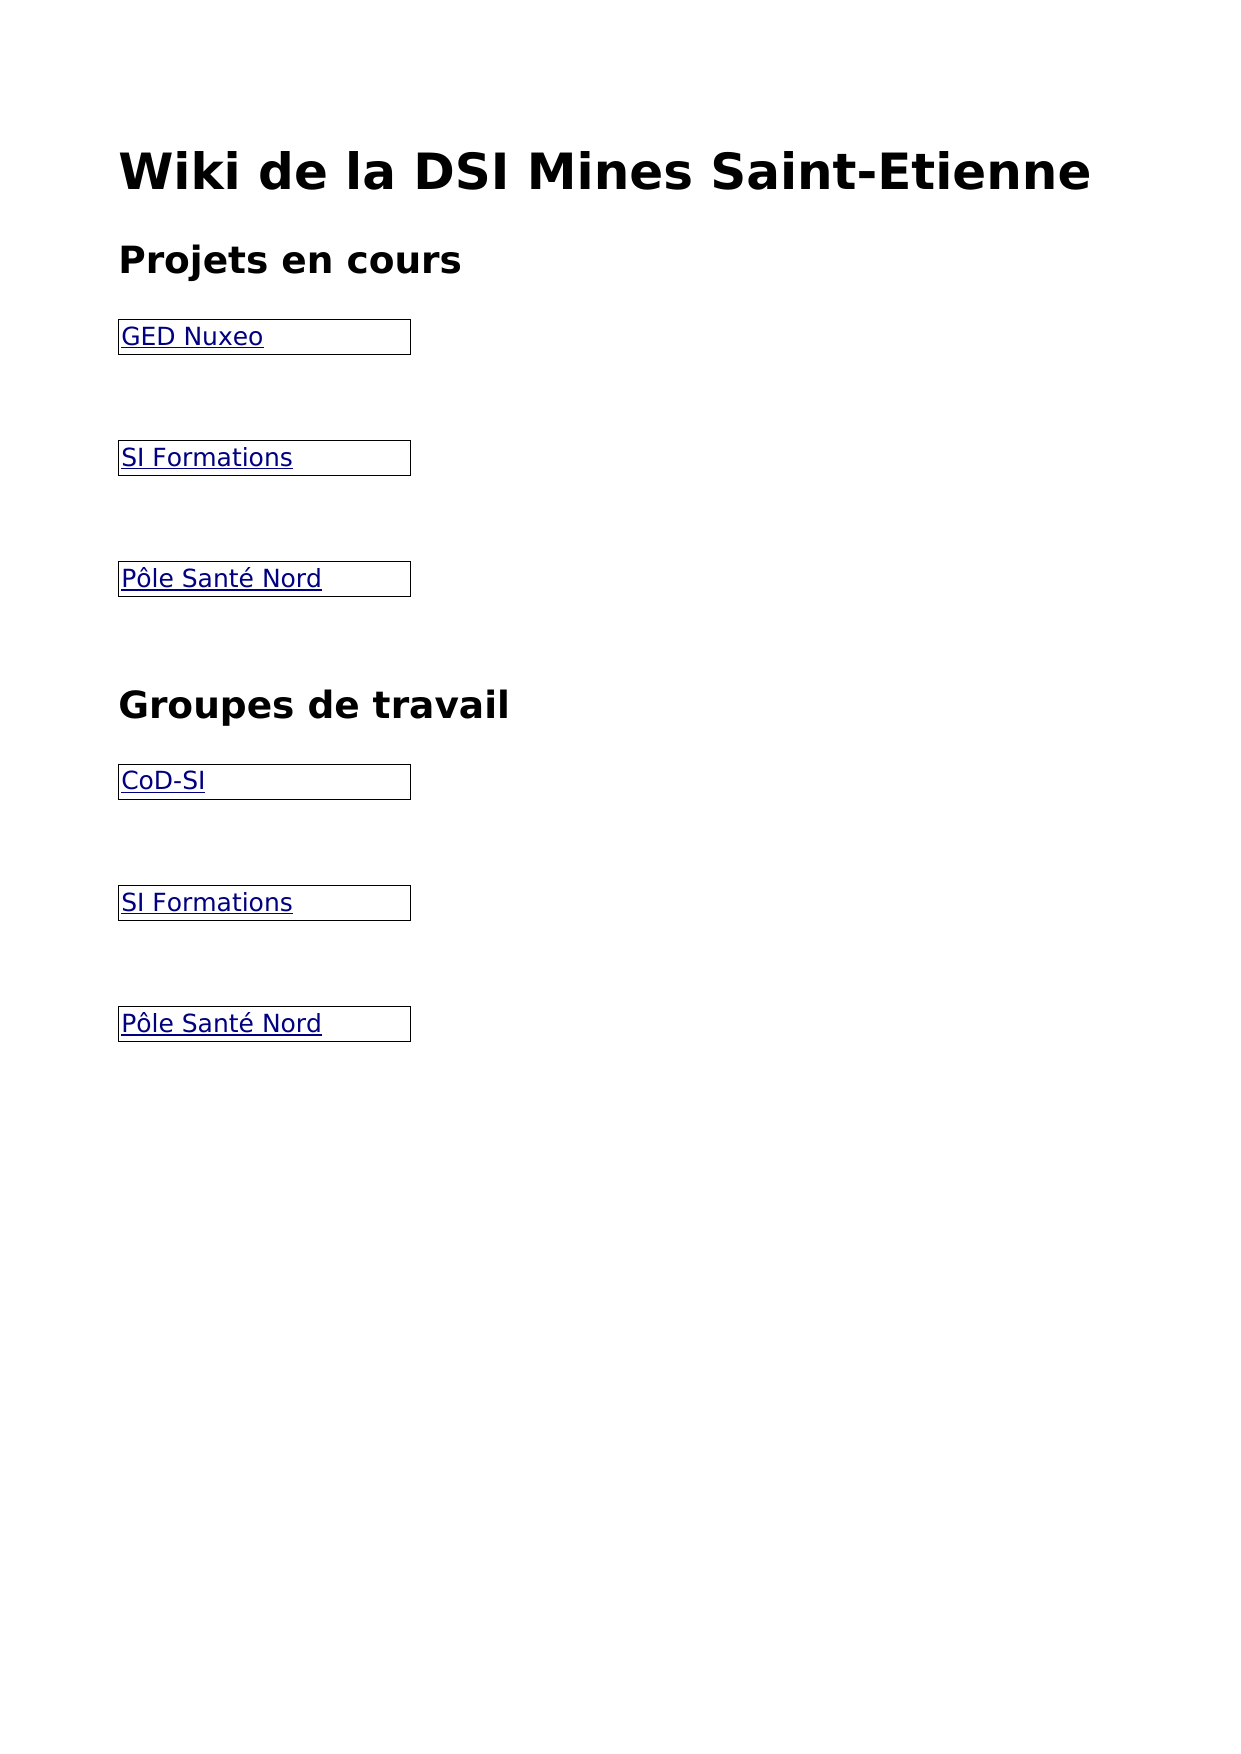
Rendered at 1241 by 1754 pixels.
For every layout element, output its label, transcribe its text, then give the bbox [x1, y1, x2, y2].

table_header Pôle Santé Nord [119, 1007, 410, 1041]
table_header GED Nuxeo [119, 320, 410, 354]
subtitle Groupes de travail [118, 684, 1122, 727]
subtitle Projets en cours [118, 239, 1122, 282]
table_header SI Formations [119, 441, 410, 475]
table_header Pôle Santé Nord [119, 562, 410, 596]
table_header SI Formations [119, 886, 410, 920]
subtitle Wiki de la DSI Mines Saint-Etienne [118, 143, 1122, 201]
table_header CoD-SI [119, 765, 410, 799]
